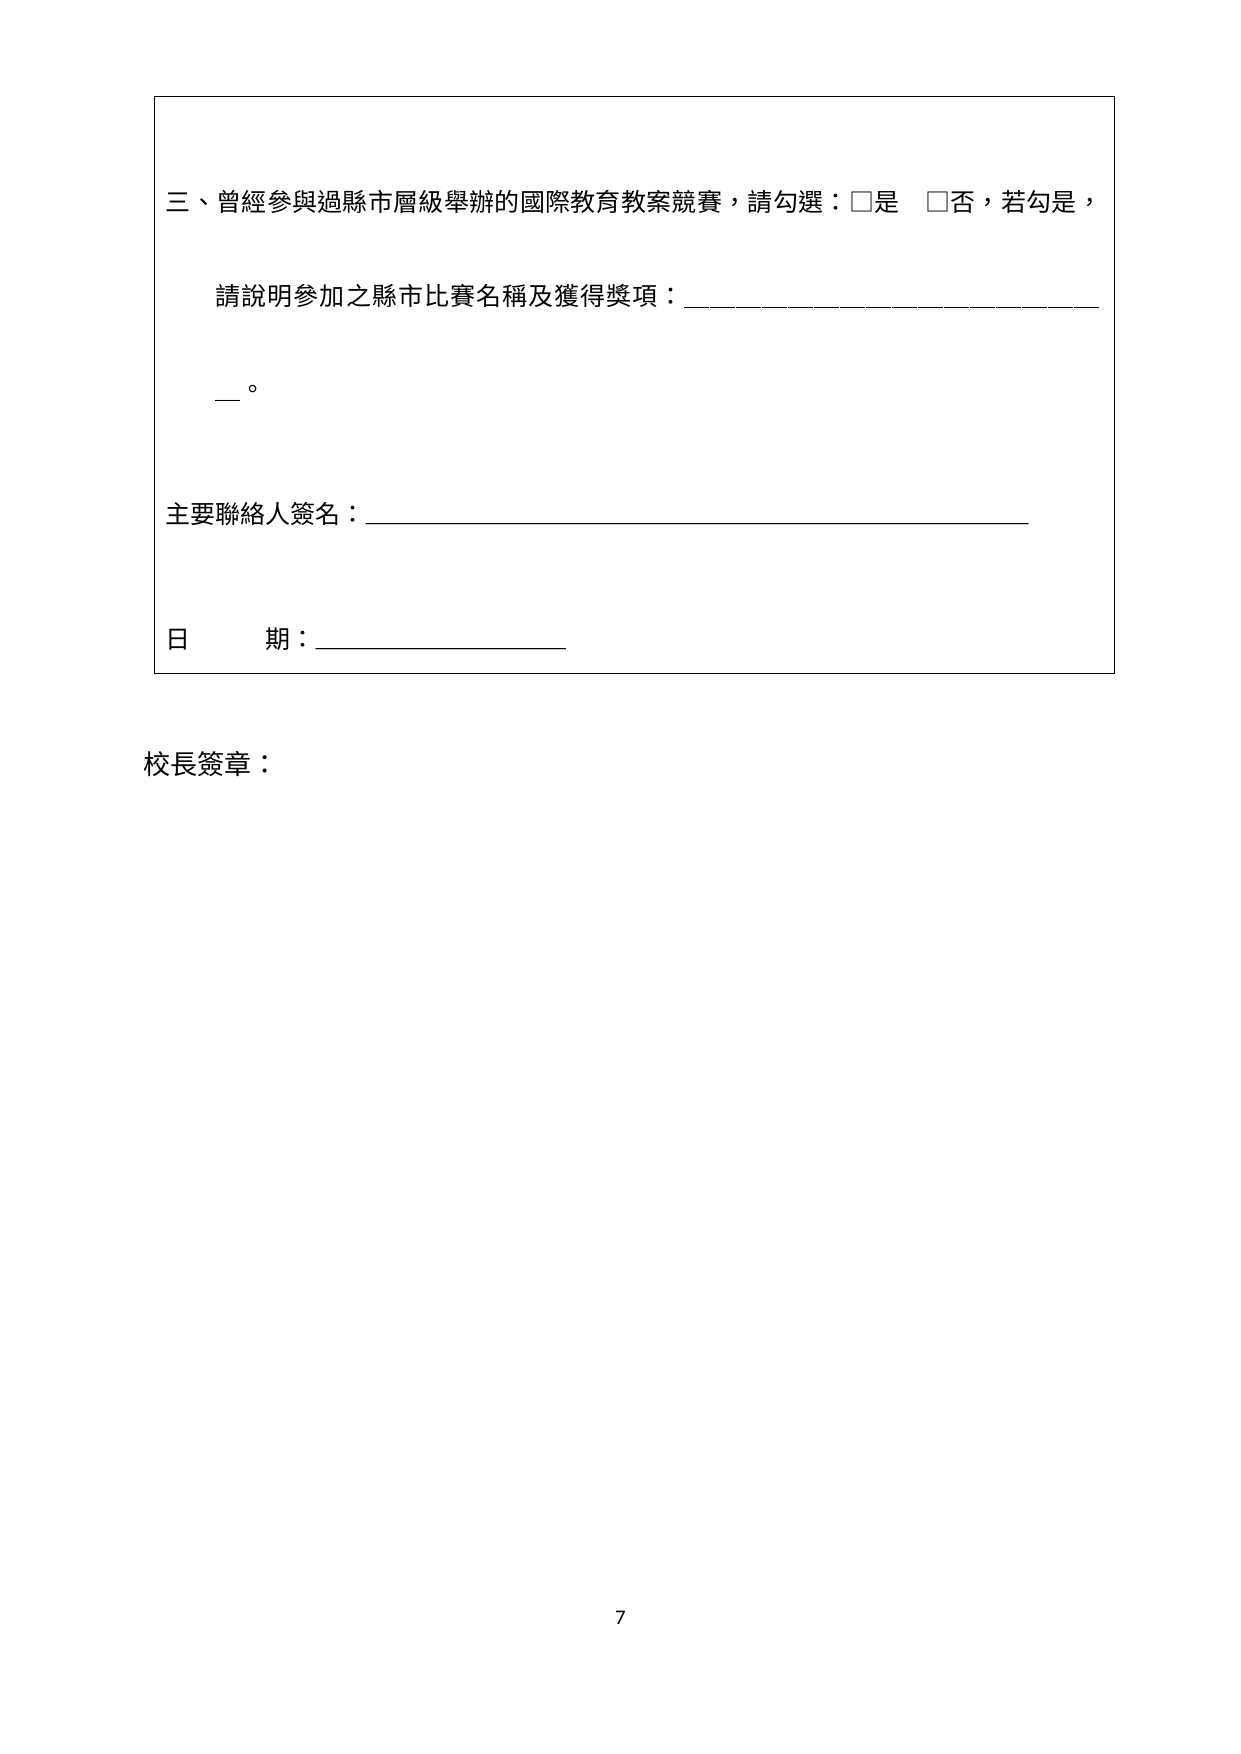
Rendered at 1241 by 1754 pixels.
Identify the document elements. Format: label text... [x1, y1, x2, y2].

table_cell 三、曾經參與過縣市層級舉辦的國際教育教案競賽，請勾選：□是 □否，若勾是，請說明參加之縣市比賽名稱及獲得獎項：＿＿＿＿＿＿＿＿＿＿＿＿＿＿＿＿＿。 主要聯絡人簽名：_____________________________________________________ 日 期：____________________ [155, 97, 1114, 673]
text 校長簽章： [143, 721, 1053, 784]
